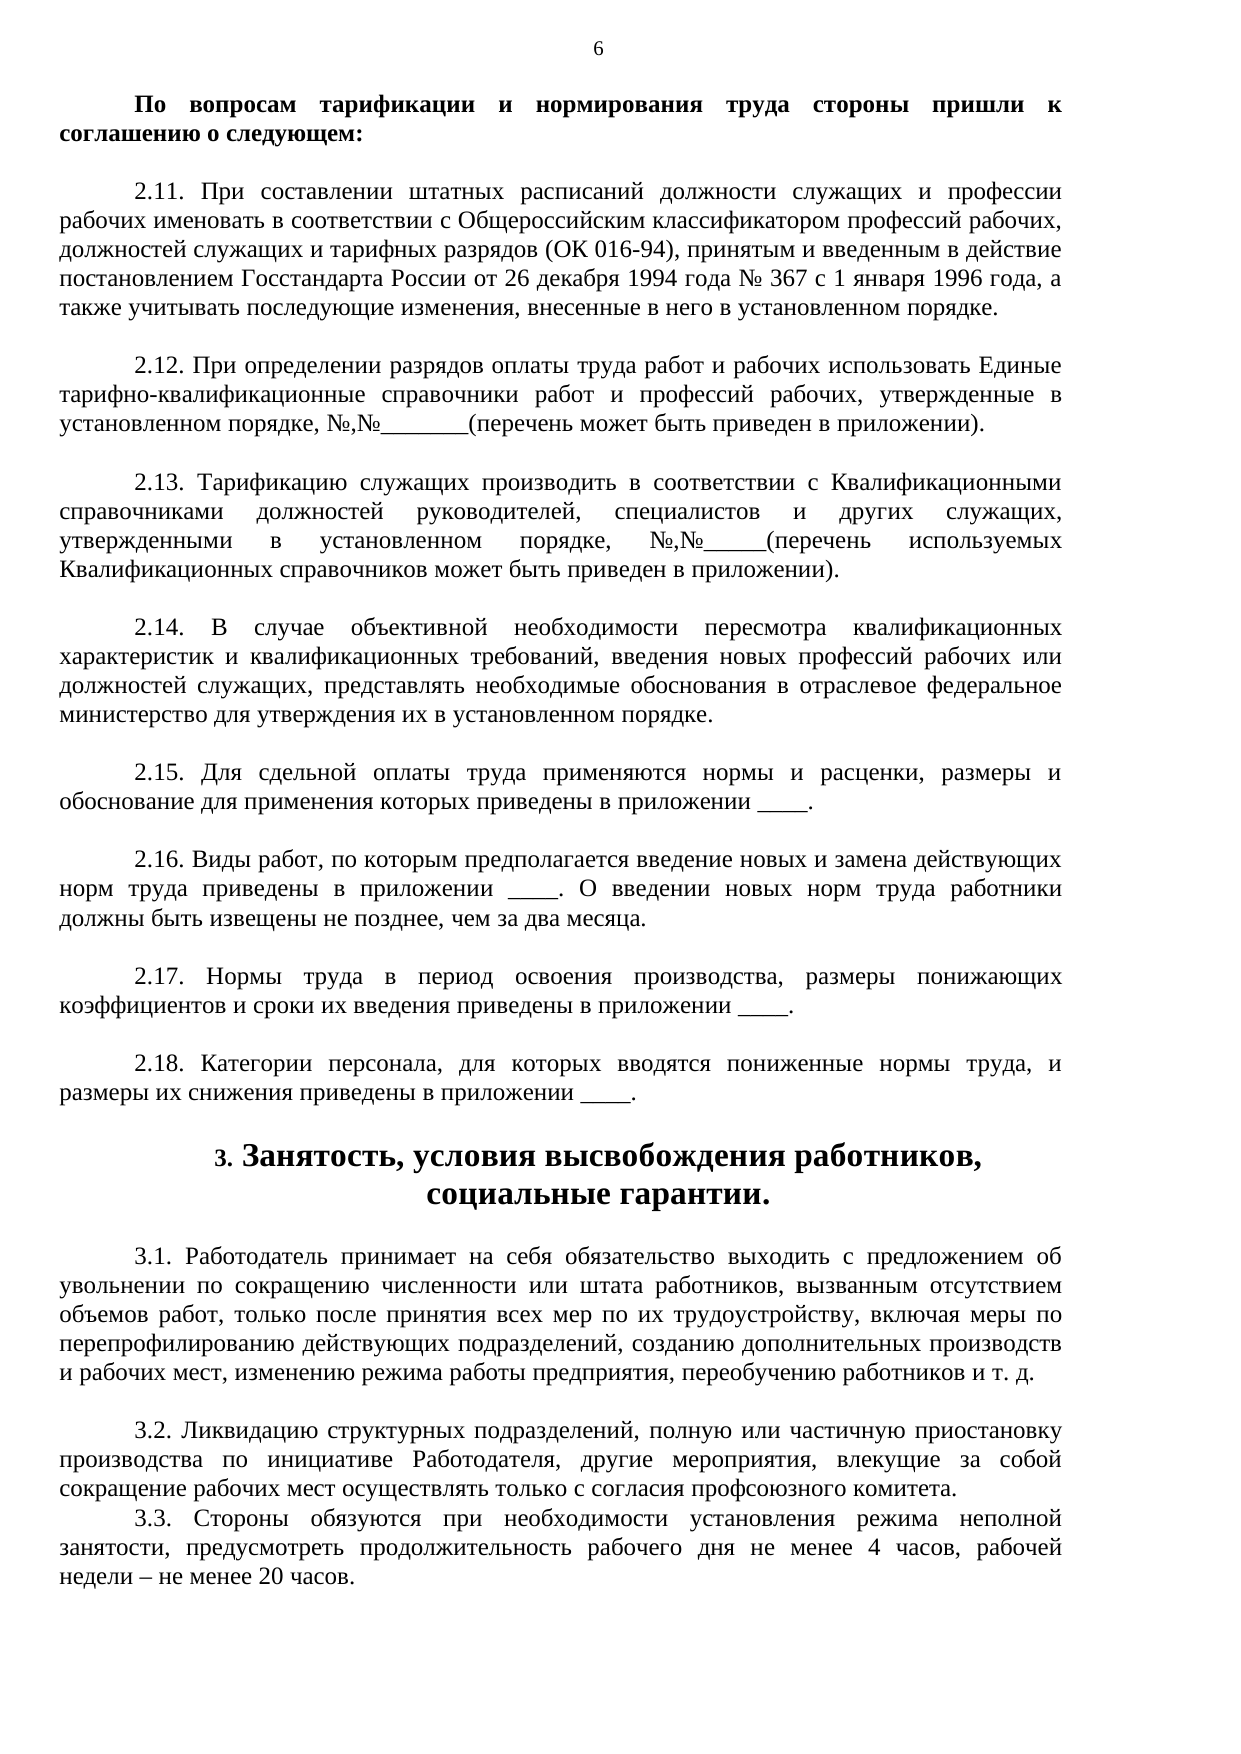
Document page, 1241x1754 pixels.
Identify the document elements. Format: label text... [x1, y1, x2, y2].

text По вопросам тарификации и нормирования труда стороны пришли к соглашению о следующем: [59, 89, 1063, 147]
text 3.3. Стороны обязуются при необходимости установления режима неполной занятости, предусмотреть продолжительность рабочего дня не менее 4 часов, рабочей недели – не менее 20 часов. [59, 1502, 1063, 1589]
text 2.11. При составлении штатных расписаний должности служащих и профессии рабочих именовать в соответствии с Общероссийским классификатором профессий рабочих, должностей служащих и тарифных разрядов (ОК 016-94), принятым и введенным в действие постановлением Госстандарта России от 26 декабря 1994 года № 367 с 1 января 1996 года, а также учитывать последующие изменения, внесенные в него в установленном порядке. [59, 176, 1063, 321]
text 2.14. В случае объективной необходимости пересмотра квалификационных характеристик и квалификационных требований, введения новых профессий рабочих или должностей служащих, представлять необходимые обоснования в отраслевое федеральное министерство для утверждения их в установленном порядке. [59, 612, 1063, 728]
text 2.17. Нормы труда в период освоения производства, размеры понижающих коэффициентов и сроки их введения приведены в приложении ____. [59, 961, 1063, 1019]
text 2.13. Тарификацию служащих производить в соответствии с Квалификационными справочниками должностей руководителей, специалистов и других служащих, утвержденными в установленном порядке, №,№_____(перечень используемых Квалификационных справочников может быть приведен в приложении). [59, 466, 1063, 583]
text 2.15. Для сдельной оплаты труда применяются нормы и расценки, размеры и обоснование для применения которых приведены в приложении ____. [59, 757, 1063, 815]
text 2.18. Категории персонала, для которых вводятся пониженные нормы труда, и размеры их снижения приведены в приложении ____. [59, 1048, 1063, 1106]
text 2.16. Виды работ, по которым предполагается введение новых и замена действующих норм труда приведены в приложении ____. О введении новых норм труда работники должны быть извещены не позднее, чем за два месяца. [59, 844, 1063, 931]
text 3.1. Работодатель принимает на себя обязательство выходить с предложением об увольнении по сокращению численности или штата работников, вызванным отсутствием объемов работ, только после принятия всех мер по их трудоустройству, включая меры по перепрофилированию действующих подразделений, созданию дополнительных производств и рабочих мест, изменению режима работы предприятия, переобучению работников и т. д. [59, 1241, 1063, 1386]
subtitle социальные гарантии. [134, 1173, 1063, 1212]
text 2.12. При определении разрядов оплаты труда работ и рабочих использовать Единые тарифно-квалификационные справочники работ и профессий рабочих, утвержденные в установленном порядке, №,№_______(перечень может быть приведен в приложении). [59, 350, 1063, 437]
subtitle 3. Занятость, условия высвобождения работников, [134, 1135, 1063, 1173]
text 3.2. Ликвидацию структурных подразделений, полную или частичную приостановку производства по инициативе Работодателя, другие мероприятия, влекущие за собой сокращение рабочих мест осуществлять только с согласия профсоюзного комитета. [59, 1415, 1063, 1502]
